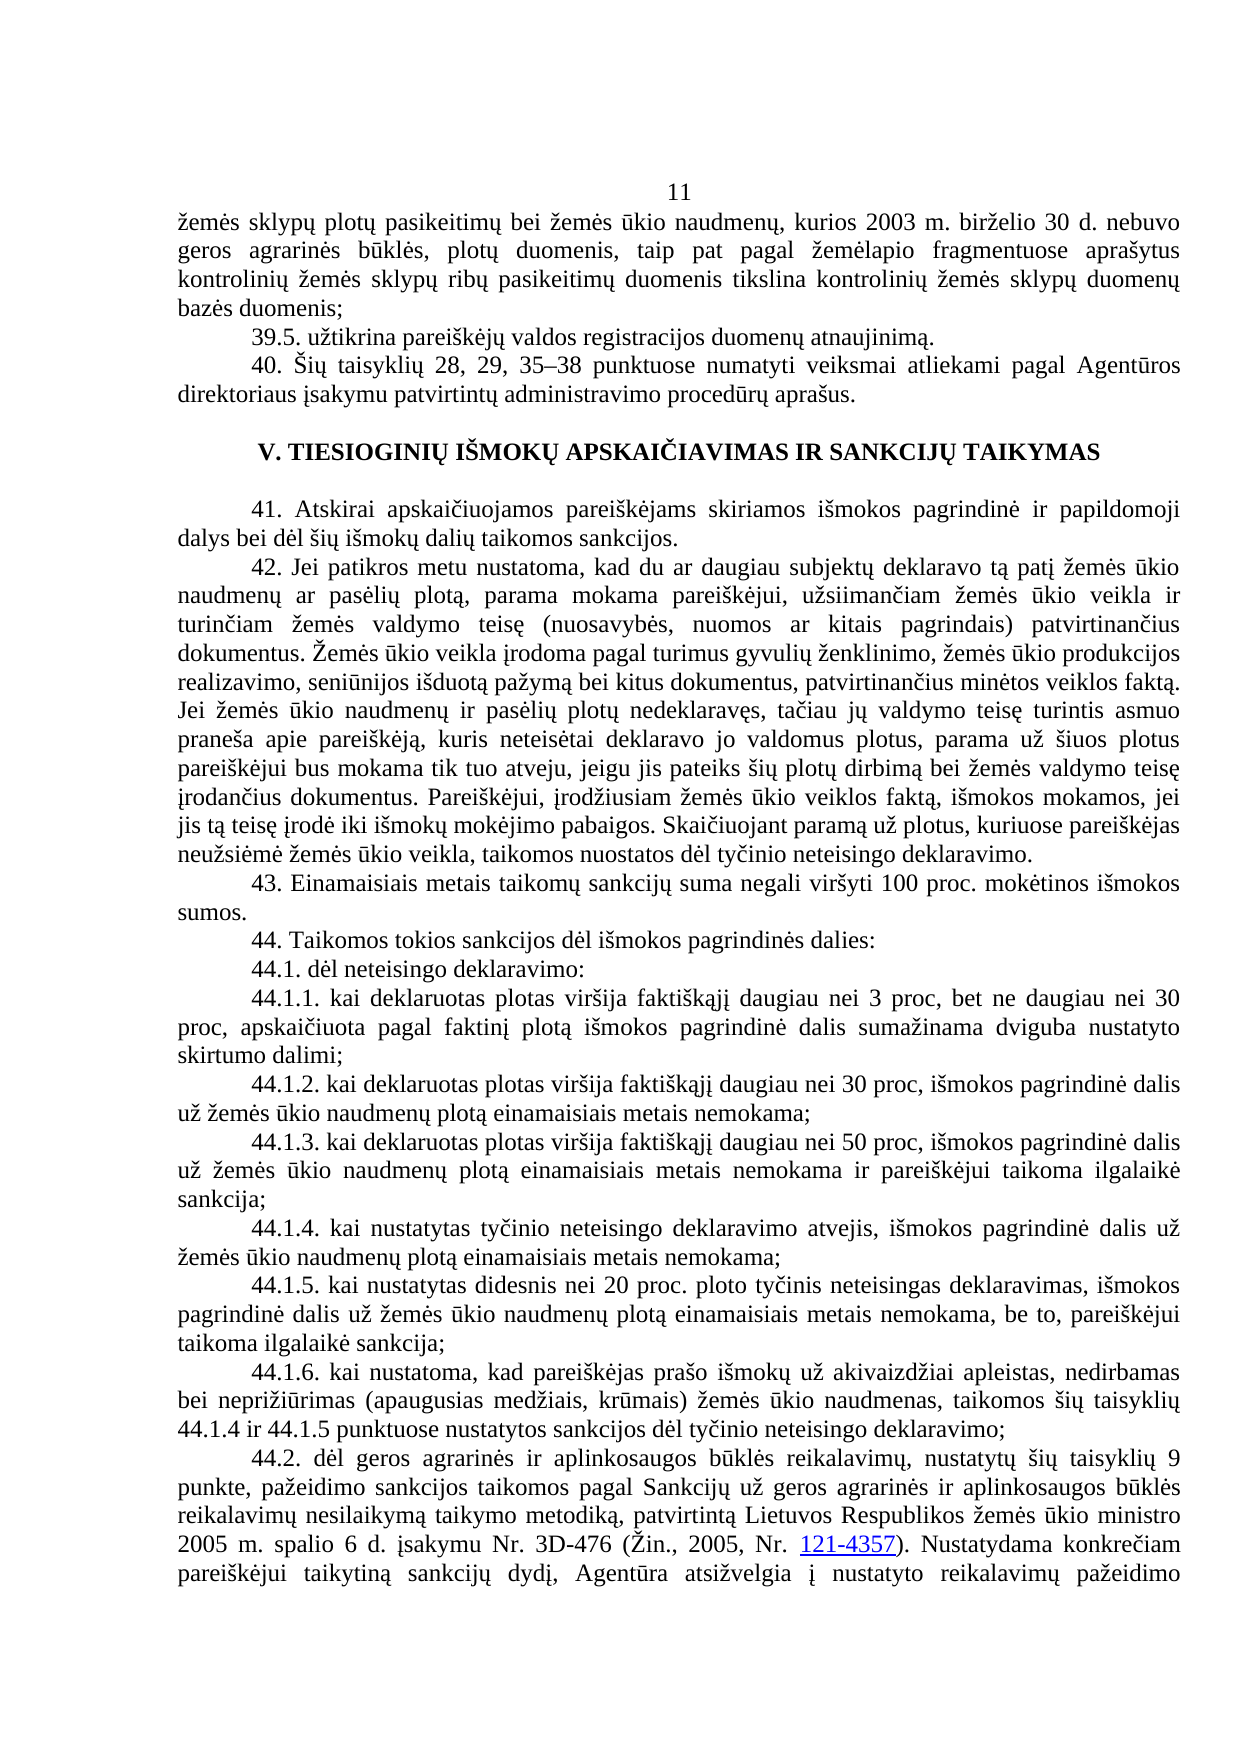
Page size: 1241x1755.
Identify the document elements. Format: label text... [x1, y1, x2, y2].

text 40. Šių taisyklių 28, 29, 35–38 punktuose numatyti veiksmai atliekami pagal Agentūros direktoriaus įsakymu patvirtintų administravimo procedūrų aprašus. [177, 350, 1181, 408]
text 44.1.2. kai deklaruotas plotas viršija faktiškąjį daugiau nei 30 proc, išmokos pagrindinė dalis už žemės ūkio naudmenų plotą einamaisiais metais nemokama; [177, 1069, 1181, 1127]
text žemės sklypų plotų pasikeitimų bei žemės ūkio naudmenų, kurios 2003 m. birželio 30 d. nebuvo geros agrarinės būklės, plotų duomenis, taip pat pagal žemėlapio fragmentuose aprašytus kontrolinių žemės sklypų ribų pasikeitimų duomenis tikslina kontrolinių žemės sklypų duomenų bazės duomenis; [177, 207, 1181, 322]
text 42. Jei patikros metu nustatoma, kad du ar daugiau subjektų deklaravo tą patį žemės ūkio naudmenų ar pasėlių plotą, parama mokama pareiškėjui, užsiimančiam žemės ūkio veikla ir turinčiam žemės valdymo teisę (nuosavybės, nuomos ar kitais pagrindais) patvirtinančius dokumentus. Žemės ūkio veikla įrodoma pagal turimus gyvulių ženklinimo, žemės ūkio produkcijos realizavimo, seniūnijos išduotą pažymą bei kitus dokumentus, patvirtinančius minėtos veiklos faktą. Jei žemės ūkio naudmenų ir pasėlių plotų nedeklaravęs, tačiau jų valdymo teisę turintis asmuo praneša apie pareiškėją, kuris neteisėtai deklaravo jo valdomus plotus, parama už šiuos plotus pareiškėjui bus mokama tik tuo atveju, jeigu jis pateiks šių plotų dirbimą bei žemės valdymo teisę įrodančius dokumentus. Pareiškėjui, įrodžiusiam žemės ūkio veiklos faktą, išmokos mokamos, jei jis tą teisę įrodė iki išmokų mokėjimo pabaigos. Skaičiuojant paramą už plotus, kuriuose pareiškėjas neužsiėmė žemės ūkio veikla, taikomos nuostatos dėl tyčinio neteisingo deklaravimo. [177, 552, 1181, 868]
text 44.1.6. kai nustatoma, kad pareiškėjas prašo išmokų už akivaizdžiai apleistas, nedirbamas bei neprižiūrimas (apaugusias medžiais, krūmais) žemės ūkio naudmenas, taikomos šių taisyklių 44.1.4 ir 44.1.5 punktuose nustatytos sankcijos dėl tyčinio neteisingo deklaravimo; [177, 1357, 1181, 1443]
text 44.1. dėl neteisingo deklaravimo: [177, 954, 1181, 983]
text 41. Atskirai apskaičiuojamos pareiškėjams skiriamos išmokos pagrindinė ir papildomoji dalys bei dėl šių išmokų dalių taikomos sankcijos. [177, 494, 1181, 552]
text 43. Einamaisiais metais taikomų sankcijų suma negali viršyti 100 proc. mokėtinos išmokos sumos. [177, 868, 1181, 925]
text 44.1.5. kai nustatytas didesnis nei 20 proc. ploto tyčinis neteisingas deklaravimas, išmokos pagrindinė dalis už žemės ūkio naudmenų plotą einamaisiais metais nemokama, be to, pareiškėjui taikoma ilgalaikė sankcija; [177, 1270, 1181, 1357]
text 44. Taikomos tokios sankcijos dėl išmokos pagrindinės dalies: [177, 925, 1181, 954]
text 44.1.3. kai deklaruotas plotas viršija faktiškąjį daugiau nei 50 proc, išmokos pagrindinė dalis už žemės ūkio naudmenų plotą einamaisiais metais nemokama ir pareiškėjui taikoma ilgalaikė sankcija; [177, 1127, 1181, 1213]
text 44.2. dėl geros agrarinės ir aplinkosaugos būklės reikalavimų, nustatytų šių taisyklių 9 punkte, pažeidimo sankcijos taikomos pagal Sankcijų už geros agrarinės ir aplinkosaugos būklės reikalavimų nesilaikymą taikymo metodiką, patvirtintą Lietuvos Respublikos žemės ūkio ministro 2005 m. spalio 6 d. įsakymu Nr. 3D-476 (Žin., 2005, Nr. 121-4357). Nustatydama konkrečiam pareiškėjui taikytiną sankcijų dydį, Agentūra atsižvelgia į nustatyto reikalavimų pažeidimo [177, 1443, 1181, 1587]
text 44.1.4. kai nustatytas tyčinio neteisingo deklaravimo atvejis, išmokos pagrindinė dalis už žemės ūkio naudmenų plotą einamaisiais metais nemokama; [177, 1213, 1181, 1270]
text 39.5. užtikrina pareiškėjų valdos registracijos duomenų atnaujinimą. [177, 322, 1181, 350]
text V. TIESIOGINIŲ IŠMOKŲ APSKAIČIAVIMAS IR SANKCIJŲ TAIKYMAS [177, 437, 1181, 465]
text 44.1.1. kai deklaruotas plotas viršija faktiškąjį daugiau nei 3 proc, bet ne daugiau nei 30 proc, apskaičiuota pagal faktinį plotą išmokos pagrindinė dalis sumažinama dviguba nustatyto skirtumo dalimi; [177, 983, 1181, 1069]
